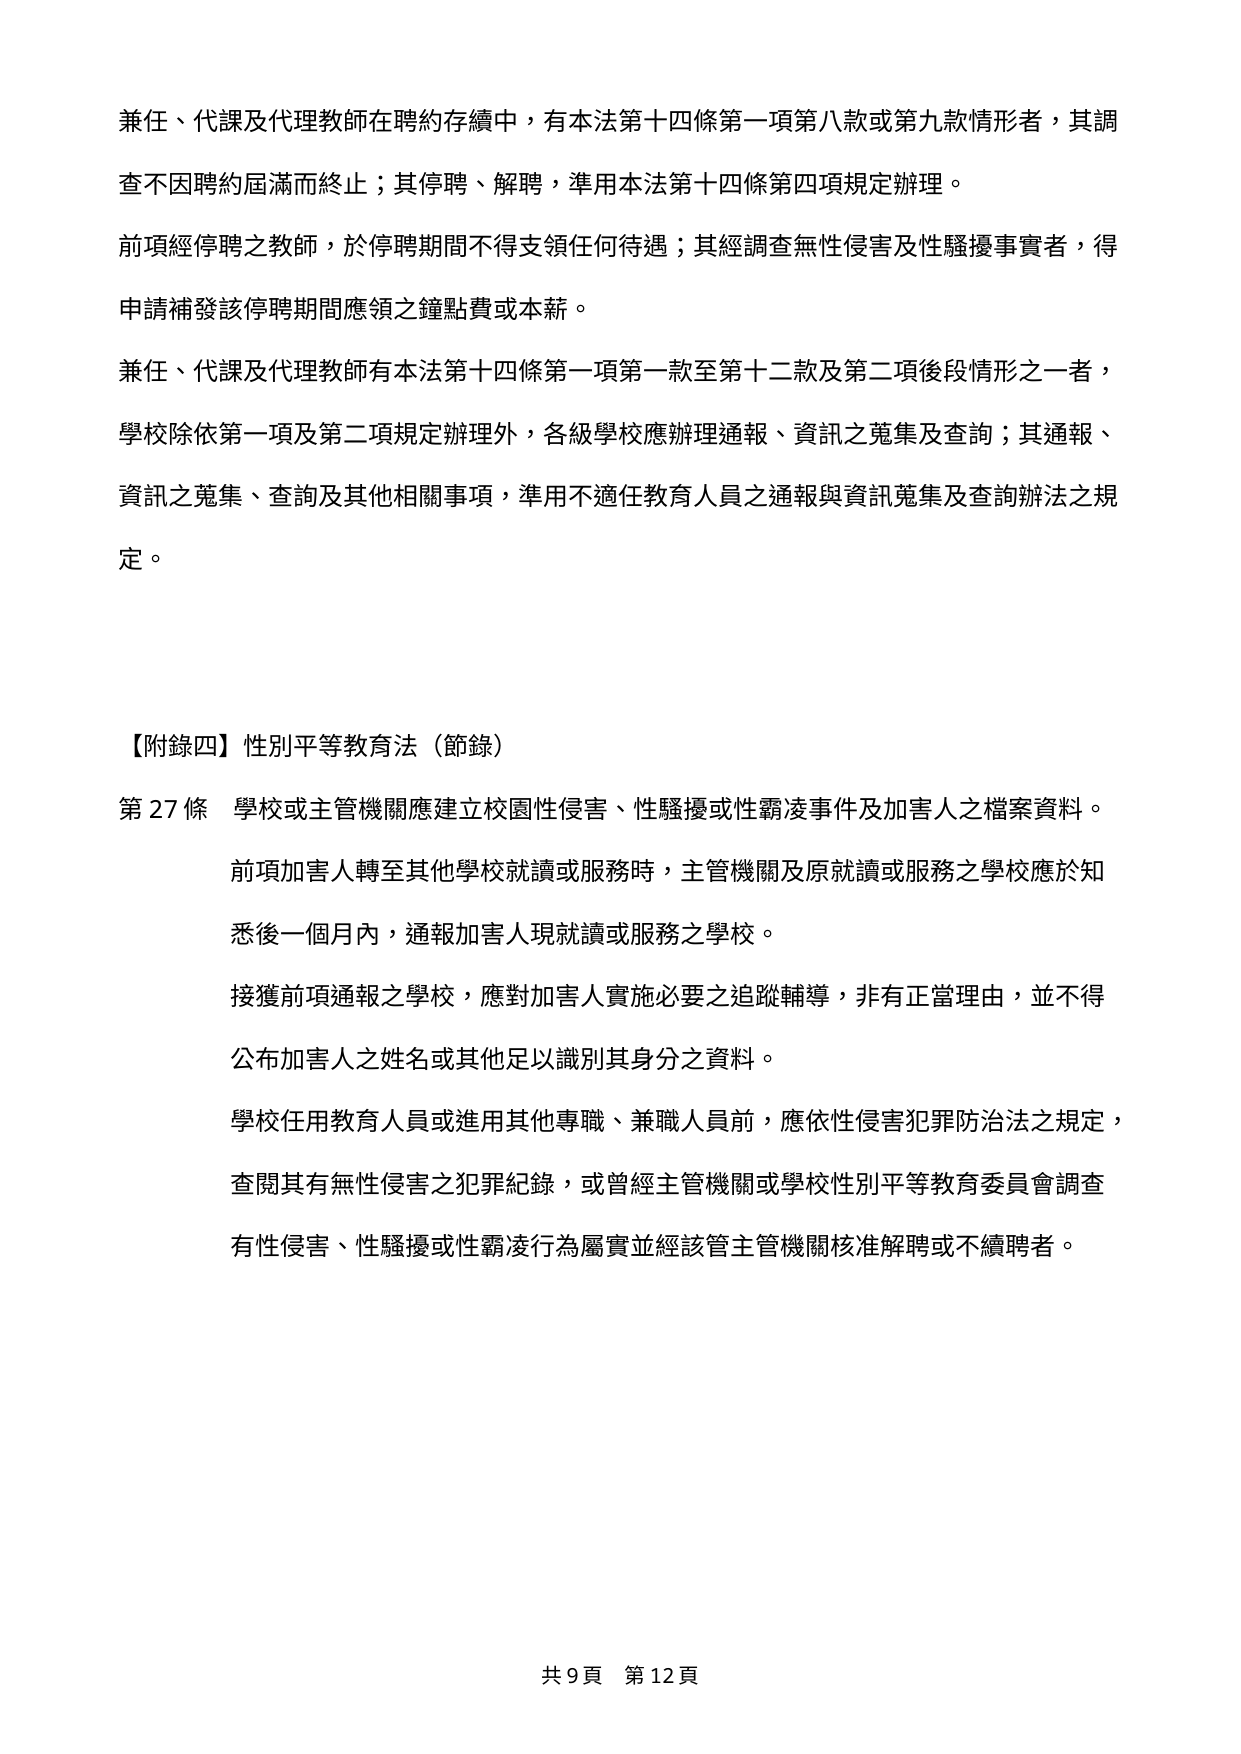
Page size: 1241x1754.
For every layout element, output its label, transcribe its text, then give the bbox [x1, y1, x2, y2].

text 前項加害人轉至其他學校就讀或服務時，主管機關及原就讀或服務之學校應於知悉後一個月內，通報加害人現就讀或服務之學校。 [231, 828, 1122, 953]
text 兼任、代課及代理教師有本法第十四條第一項第一款至第十二款及第二項後段情形之一者，學校除依第一項及第二項規定辦理外，各級學校應辦理通報、資訊之蒐集及查詢；其通報、資訊之蒐集、查詢及其他相關事項，準用不適任教育人員之通報與資訊蒐集及查詢辦法之規定。 [118, 328, 1122, 578]
text 【附錄四】性別平等教育法（節錄） [118, 703, 1122, 766]
text 接獲前項通報之學校，應對加害人實施必要之追蹤輔導，非有正當理由，並不得公布加害人之姓名或其他足以識別其身分之資料。 [231, 953, 1122, 1078]
text 第27條 學校或主管機關應建立校園性侵害、性騷擾或性霸凌事件及加害人之檔案資料。 [118, 766, 1122, 828]
text 前項經停聘之教師，於停聘期間不得支領任何待遇；其經調查無性侵害及性騷擾事實者，得申請補發該停聘期間應領之鐘點費或本薪。 [118, 203, 1122, 328]
text 學校任用教育人員或進用其他專職、兼職人員前，應依性侵害犯罪防治法之規定，查閱其有無性侵害之犯罪紀錄，或曾經主管機關或學校性別平等教育委員會調查有性侵害、性騷擾或性霸凌行為屬實並經該管主管機關核准解聘或不續聘者。 [231, 1078, 1122, 1266]
text 兼任、代課及代理教師在聘約存續中，有本法第十四條第一項第八款或第九款情形者，其調查不因聘約屆滿而終止；其停聘、解聘，準用本法第十四條第四項規定辦理。 [118, 78, 1122, 203]
